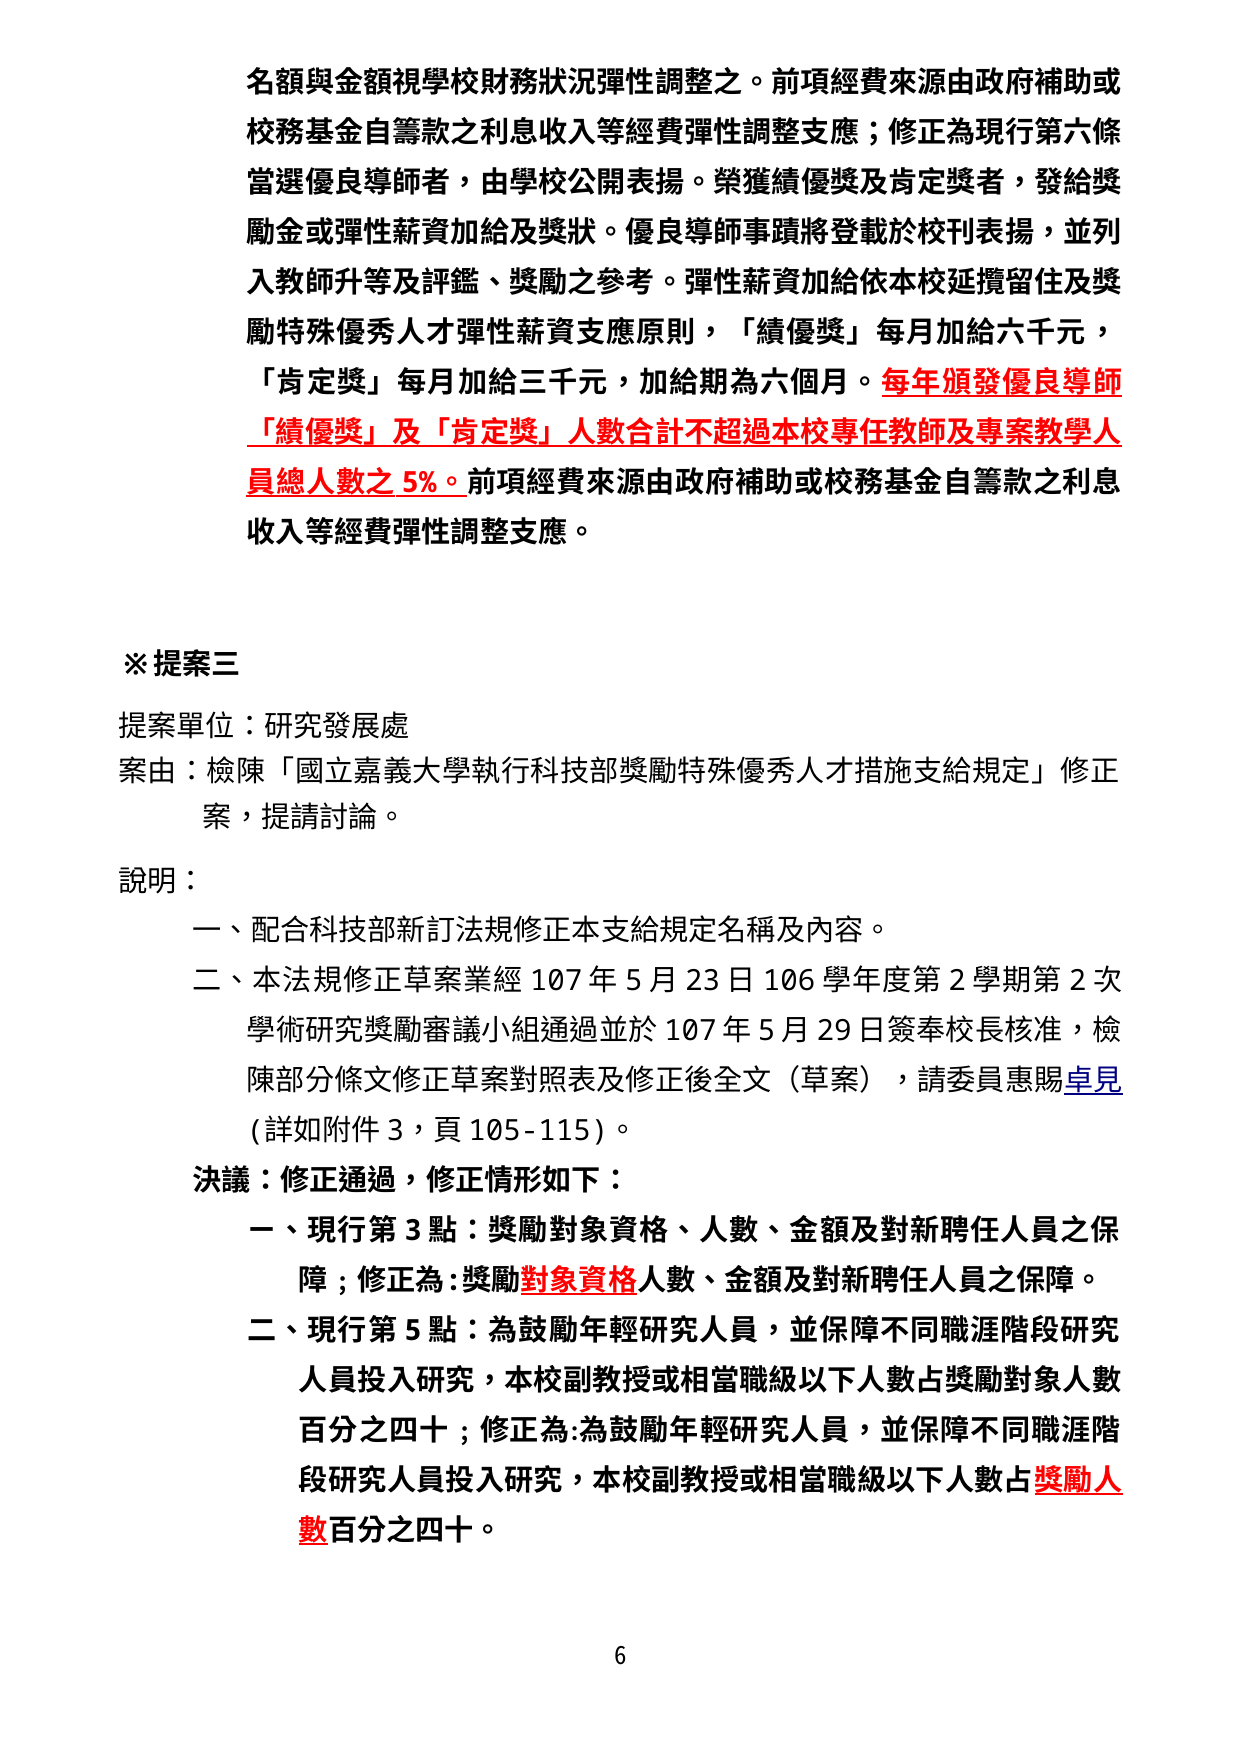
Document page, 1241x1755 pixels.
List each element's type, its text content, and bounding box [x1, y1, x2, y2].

text 提案單位：研究發展處 [118, 682, 1122, 745]
text ※提案三 [118, 620, 1122, 682]
text ㄧ、現行第3點：獎勵對象資格、人數、金額及對新聘任人員之保障﹔修正為:獎勵對象資格人數、金額及對新聘任人員之保障。 [247, 1199, 1122, 1299]
text 二、現行第5點：為鼓勵年輕研究人員，並保障不同職涯階段研究人員投入研究，本校副教授或相當職級以下人數占獎勵對象人數百分之四十﹔修正為:為鼓勵年輕研究人員，並保障不同職涯階段研究人員投入研究，本校副教授或相當職級以下人數占獎勵人數百分之四十。 [247, 1299, 1122, 1549]
text 一、配合科技部新訂法規修正本支給規定名稱及內容。 [192, 899, 1122, 949]
text 二、本法規修正草案業經107年5月23日106學年度第2學期第2次學術研究獎勵審議小組通過並於107年5月29日簽奉校長核准，檢陳部分條文修正草案對照表及修正後全文（草案），請委員惠賜卓見(詳如附件3，頁105-115)。 [192, 949, 1122, 1149]
text 決議：修正通過，修正情形如下： [192, 1149, 1122, 1199]
text 案由：檢陳「國立嘉義大學執行科技部獎勵特殊優秀人才措施支給規定」修正案，提請討論。 [118, 745, 1122, 837]
text 名額與金額視學校財務狀況彈性調整之。前項經費來源由政府補助或校務基金自籌款之利息收入等經費彈性調整支應；修正為現行第六條當選優良導師者，由學校公開表揚。榮獲績優獎及肯定獎者，發給獎勵金或彈性薪資加給及獎狀。優良導師事蹟將登載於校刊表揚，並列入教師升等及評鑑、獎勵之參考。彈性薪資加給依本校延攬留住及獎勵特殊優秀人才彈性薪資支應原則，「績優獎」每月加給六千元，「肯定獎」每月加給三千元，加給期為六個月。每年頒發優良導師「績優獎」及「肯定獎」人數合計不超過本校專任教師及專案教學人員總人數之5%。前項經費來源由政府補助或校務基金自籌款之利息收入等經費彈性調整支應。 [192, 51, 1122, 551]
text 說明： [118, 837, 1122, 899]
